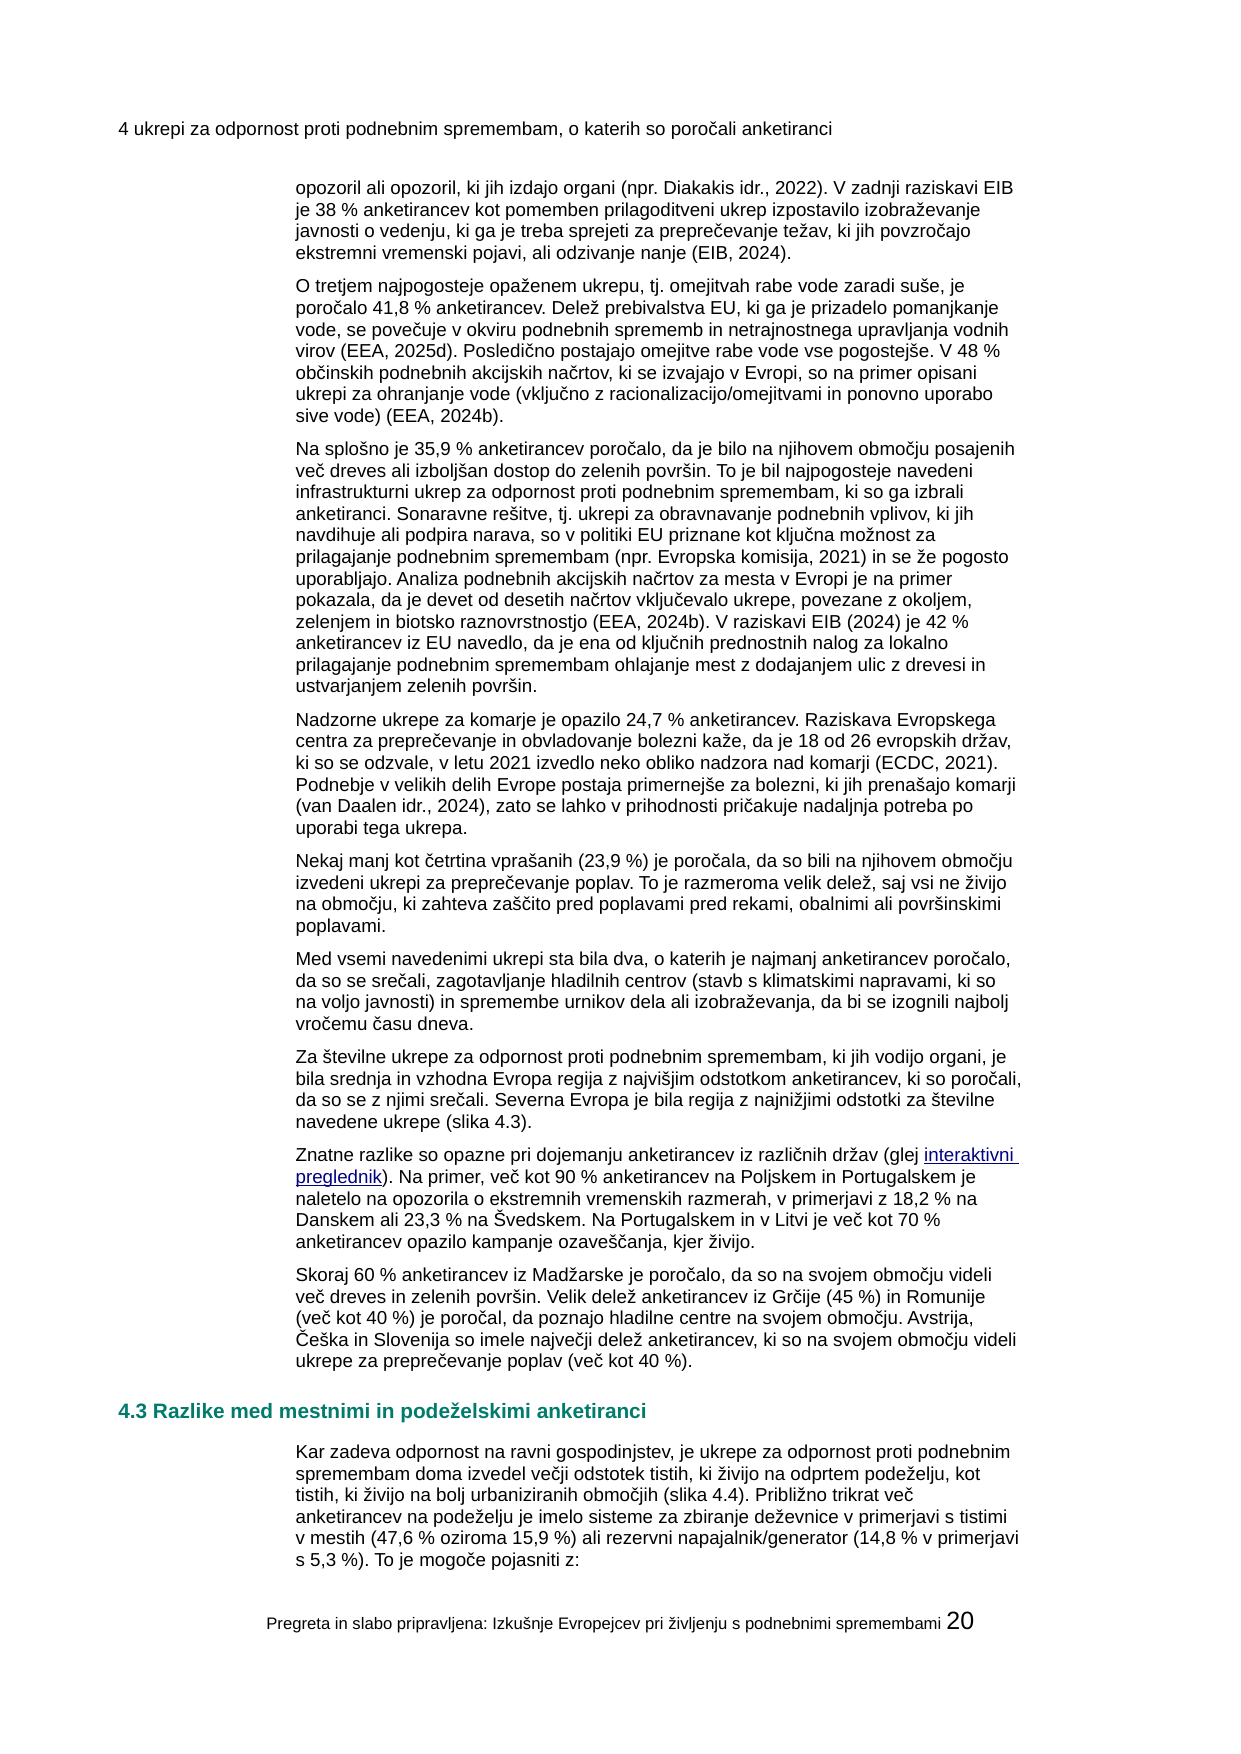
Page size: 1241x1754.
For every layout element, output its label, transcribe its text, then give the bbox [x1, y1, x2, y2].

text Kar zadeva odpornost na ravni gospodinjstev, je ukrepe za odpornost proti podnebnim spremembam doma izvedel večji odstotek tistih, ki živijo na odprtem podeželju, kot tistih, ki živijo na bolj urbaniziranih območjih (slika 4.4). Približno trikrat več anketirancev na podeželju je imelo sisteme za zbiranje deževnice v primerjavi s tistimi v mestih (47,6 % oziroma 15,9 %) ali rezervni napajalnik/generator (14,8 % v primerjavi s 5,3 %). To je mogoče pojasniti z: [295, 1441, 1022, 1570]
text Nekaj manj kot četrtina vprašanih (23,9 %) je poročala, da so bili na njihovem območju izvedeni ukrepi za preprečevanje poplav. To je razmeroma velik delež, saj vsi ne živijo na območju, ki zahteva zaščito pred poplavami pred rekami, obalnimi ali površinskimi poplavami. [295, 850, 1022, 936]
text O tretjem najpogosteje opaženem ukrepu, tj. omejitvah rabe vode zaradi suše, je poročalo 41,8 % anketirancev. Delež prebivalstva EU, ki ga je prizadelo pomanjkanje vode, se povečuje v okviru podnebnih sprememb in netrajnostnega upravljanja vodnih virov (EEA, 2025d). Posledično postajajo omejitve rabe vode vse pogostejše. V 48 % občinskih podnebnih akcijskih načrtov, ki se izvajajo v Evropi, so na primer opisani ukrepi za ohranjanje vode (vključno z racionalizacijo/omejitvami in ponovno uporabo sive vode) (EEA, 2024b). [295, 275, 1022, 426]
text Na splošno je 35,9 % anketirancev poročalo, da je bilo na njihovem območju posajenih več dreves ali izboljšan dostop do zelenih površin. To je bil najpogosteje navedeni infrastrukturni ukrep za odpornost proti podnebnim spremembam, ki so ga izbrali anketiranci. Sonaravne rešitve, tj. ukrepi za obravnavanje podnebnih vplivov, ki jih navdihuje ali podpira narava, so v politiki EU priznane kot ključna možnost za prilagajanje podnebnim spremembam (npr. Evropska komisija, 2021) in se že pogosto uporabljajo. Analiza podnebnih akcijskih načrtov za mesta v Evropi je na primer pokazala, da je devet od desetih načrtov vključevalo ukrepe, povezane z okoljem, zelenjem in biotsko raznovrstnostjo (EEA, 2024b). V raziskavi EIB (2024) je 42 % anketirancev iz EU navedlo, da je ena od ključnih prednostnih nalog za lokalno prilagajanje podnebnim spremembam ohlajanje mest z dodajanjem ulic z drevesi in ustvarjanjem zelenih površin. [295, 438, 1022, 697]
text Znatne razlike so opazne pri dojemanju anketirancev iz različnih držav (glej interaktivni preglednik). Na primer, več kot 90 % anketirancev na Poljskem in Portugalskem je naletelo na opozorila o ekstremnih vremenskih razmerah, v primerjavi z 18,2 % na Danskem ali 23,3 % na Švedskem. Na Portugalskem in v Litvi je več kot 70 % anketirancev opazilo kampanje ozaveščanja, kjer živijo. [295, 1144, 1022, 1252]
text Nadzorne ukrepe za komarje je opazilo 24,7 % anketirancev. Raziskava Evropskega centra za preprečevanje in obvladovanje bolezni kaže, da je 18 od 26 evropskih držav, ki so se odzvale, v letu 2021 izvedlo neko obliko nadzora nad komarji (ECDC, 2021). Podnebje v velikih delih Evrope postaja primernejše za bolezni, ki jih prenašajo komarji (van Daalen idr., 2024), zato se lahko v prihodnosti pričakuje nadaljnja potreba po uporabi tega ukrepa. [295, 709, 1022, 838]
subtitle 4.3 Razlike med mestnimi in podeželskimi anketiranci [118, 1398, 1122, 1422]
text Za številne ukrepe za odpornost proti podnebnim spremembam, ki jih vodijo organi, je bila srednja in vzhodna Evropa regija z najvišjim odstotkom anketirancev, ki so poročali, da so se z njimi srečali. Severna Evropa je bila regija z najnižjimi odstotki za številne navedene ukrepe (slika 4.3). [295, 1046, 1022, 1132]
text opozoril ali opozoril, ki jih izdajo organi (npr. Diakakis idr., 2022). V zadnji raziskavi EIB je 38 % anketirancev kot pomemben prilagoditveni ukrep izpostavilo izobraževanje javnosti o vedenju, ki ga je treba sprejeti za preprečevanje težav, ki jih povzročajo ekstremni vremenski pojavi, ali odzivanje nanje (EIB, 2024). [295, 177, 1022, 263]
text Med vsemi navedenimi ukrepi sta bila dva, o katerih je najmanj anketirancev poročalo, da so se srečali, zagotavljanje hladilnih centrov (stavb s klimatskimi napravami, ki so na voljo javnosti) in spremembe urnikov dela ali izobraževanja, da bi se izognili najbolj vročemu času dneva. [295, 948, 1022, 1034]
text Skoraj 60 % anketirancev iz Madžarske je poročalo, da so na svojem območju videli več dreves in zelenih površin. Velik delež anketirancev iz Grčije (45 %) in Romunije (več kot 40 %) je poročal, da poznajo hladilne centre na svojem območju. Avstrija, Češka in Slovenija so imele največji delež anketirancev, ki so na svojem območju videli ukrepe za preprečevanje poplav (več kot 40 %). [295, 1264, 1022, 1372]
